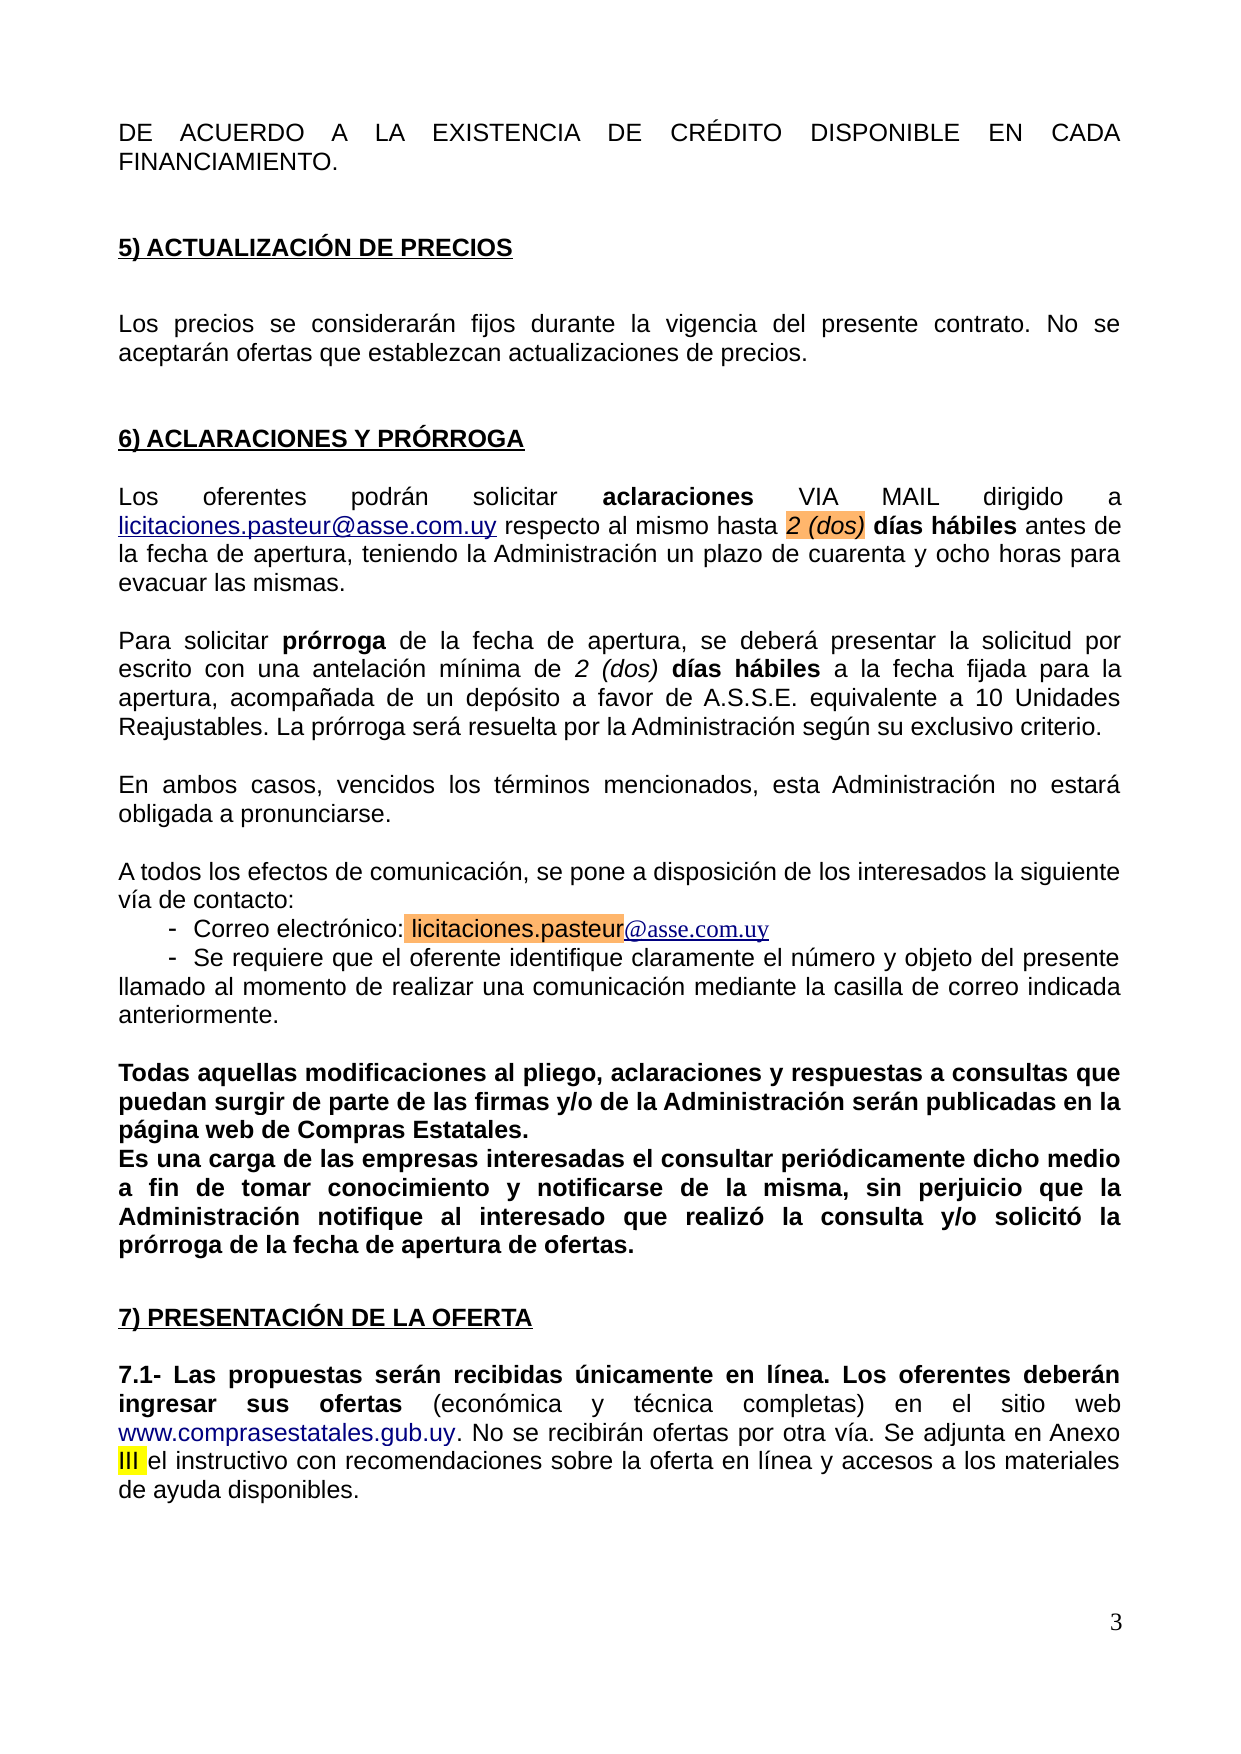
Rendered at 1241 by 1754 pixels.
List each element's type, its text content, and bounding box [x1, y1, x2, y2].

text Los precios se considerarán fijos durante la vigencia del presente contrato. No se aceptarán ofertas que establezcan actualizaciones de precios. [118, 309, 1122, 367]
text DE ACUERDO A LA EXISTENCIA DE CRÉDITO DISPONIBLE EN CADA FINANCIAMIENTO. [118, 118, 1122, 176]
text Para solicitar prórroga de la fecha de apertura, se deberá presentar la solicitud por escrito con una antelación mínima de 2 (dos) días hábiles a la fecha fijada para la apertura, acompañada de un depósito a favor de A.S.S.E. equivalente a 10 Unidades Reajustables. La prórroga será resuelta por la Administración según su exclusivo criterio. [118, 626, 1122, 741]
text 7) PRESENTACIÓN DE LA OFERTA [118, 1302, 1122, 1331]
text Todas aquellas modificaciones al pliego, aclaraciones y respuestas a consultas que puedan surgir de parte de las firmas y/o de la Administración serán publicadas en la página web de Compras Estatales. [118, 1058, 1122, 1144]
text 7.1- Las propuestas serán recibidas únicamente en línea. Los oferentes deberán ingresar sus ofertas (económica y técnica completas) en el sitio web www.comprasestatales.gub.uy. No se recibirán ofertas por otra vía. Se adjunta en Anexo III el instructivo con recomendaciones sobre la oferta en línea y accesos a los materiales de ayuda disponibles. [118, 1360, 1122, 1504]
text Es una carga de las empresas interesadas el consultar periódicamente dicho medio a fin de tomar conocimiento y notificarse de la misma, sin perjuicio que la Administración notifique al interesado que realizó la consulta y/o solicitó la prórroga de la fecha de apertura de ofertas. [118, 1144, 1122, 1259]
text 5) ACTUALIZACIÓN DE PRECIOS [118, 233, 1122, 262]
text Los oferentes podrán solicitar aclaraciones VIA MAIL dirigido a licitaciones.pasteur@asse.com.uy respecto al mismo hasta 2 (dos) días hábiles antes de la fecha de apertura, teniendo la Administración un plazo de cuarenta y ocho horas para evacuar las mismas. [118, 482, 1122, 597]
text A todos los efectos de comunicación, se pone a disposición de los interesados la siguiente vía de contacto: [118, 856, 1122, 914]
list Correo electrónico: licitaciones.pasteur@asse.com.uy [118, 914, 1122, 943]
text En ambos casos, vencidos los términos mencionados, esta Administración no estará obligada a pronunciarse. [118, 770, 1122, 828]
text 6) ACLARACIONES Y PRÓRROGA [118, 424, 1122, 453]
list Se requiere que el oferente identifique claramente el número y objeto del presente llamado al momento de realizar una comunicación mediante la casilla de correo indicada anteriormente. [118, 943, 1122, 1029]
